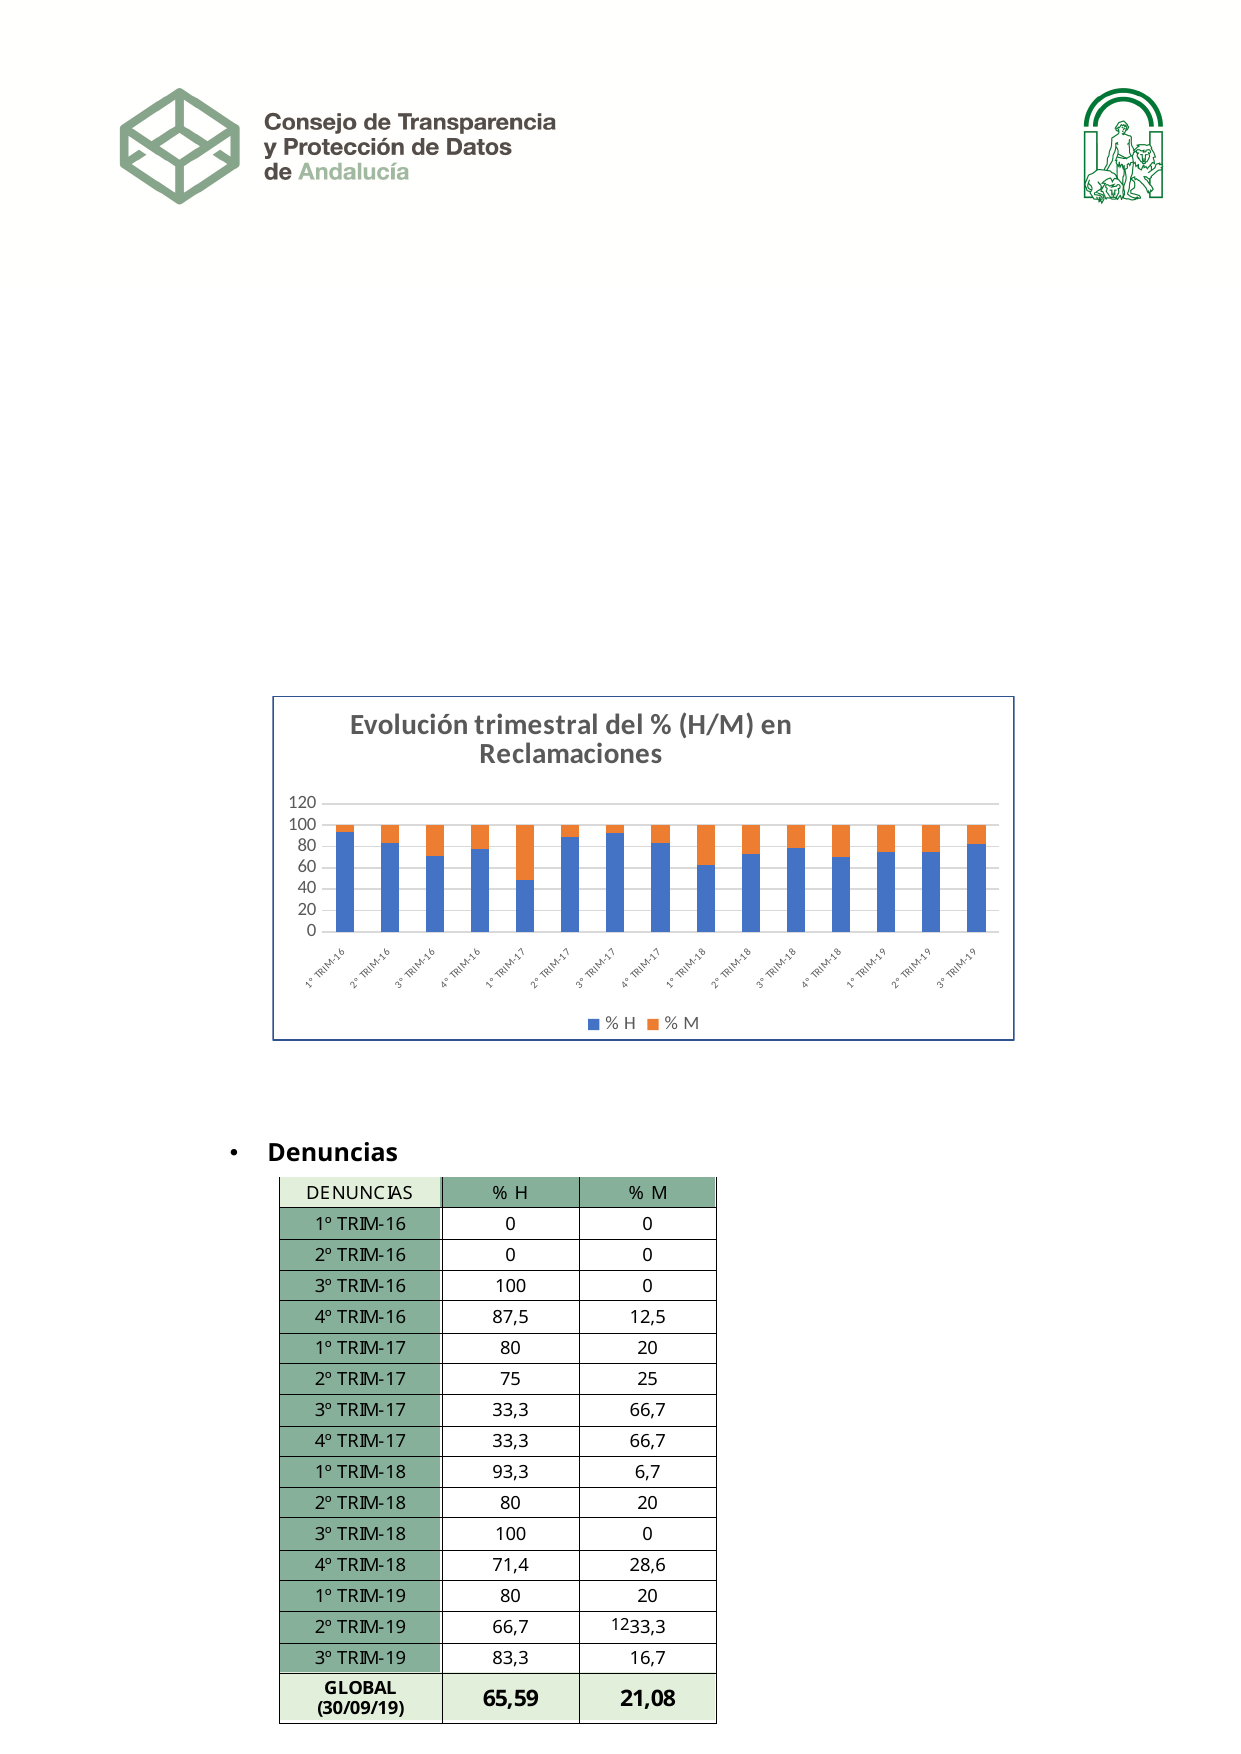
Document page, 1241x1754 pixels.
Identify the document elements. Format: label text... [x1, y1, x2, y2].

list Denuncias [229, 1135, 1122, 1169]
